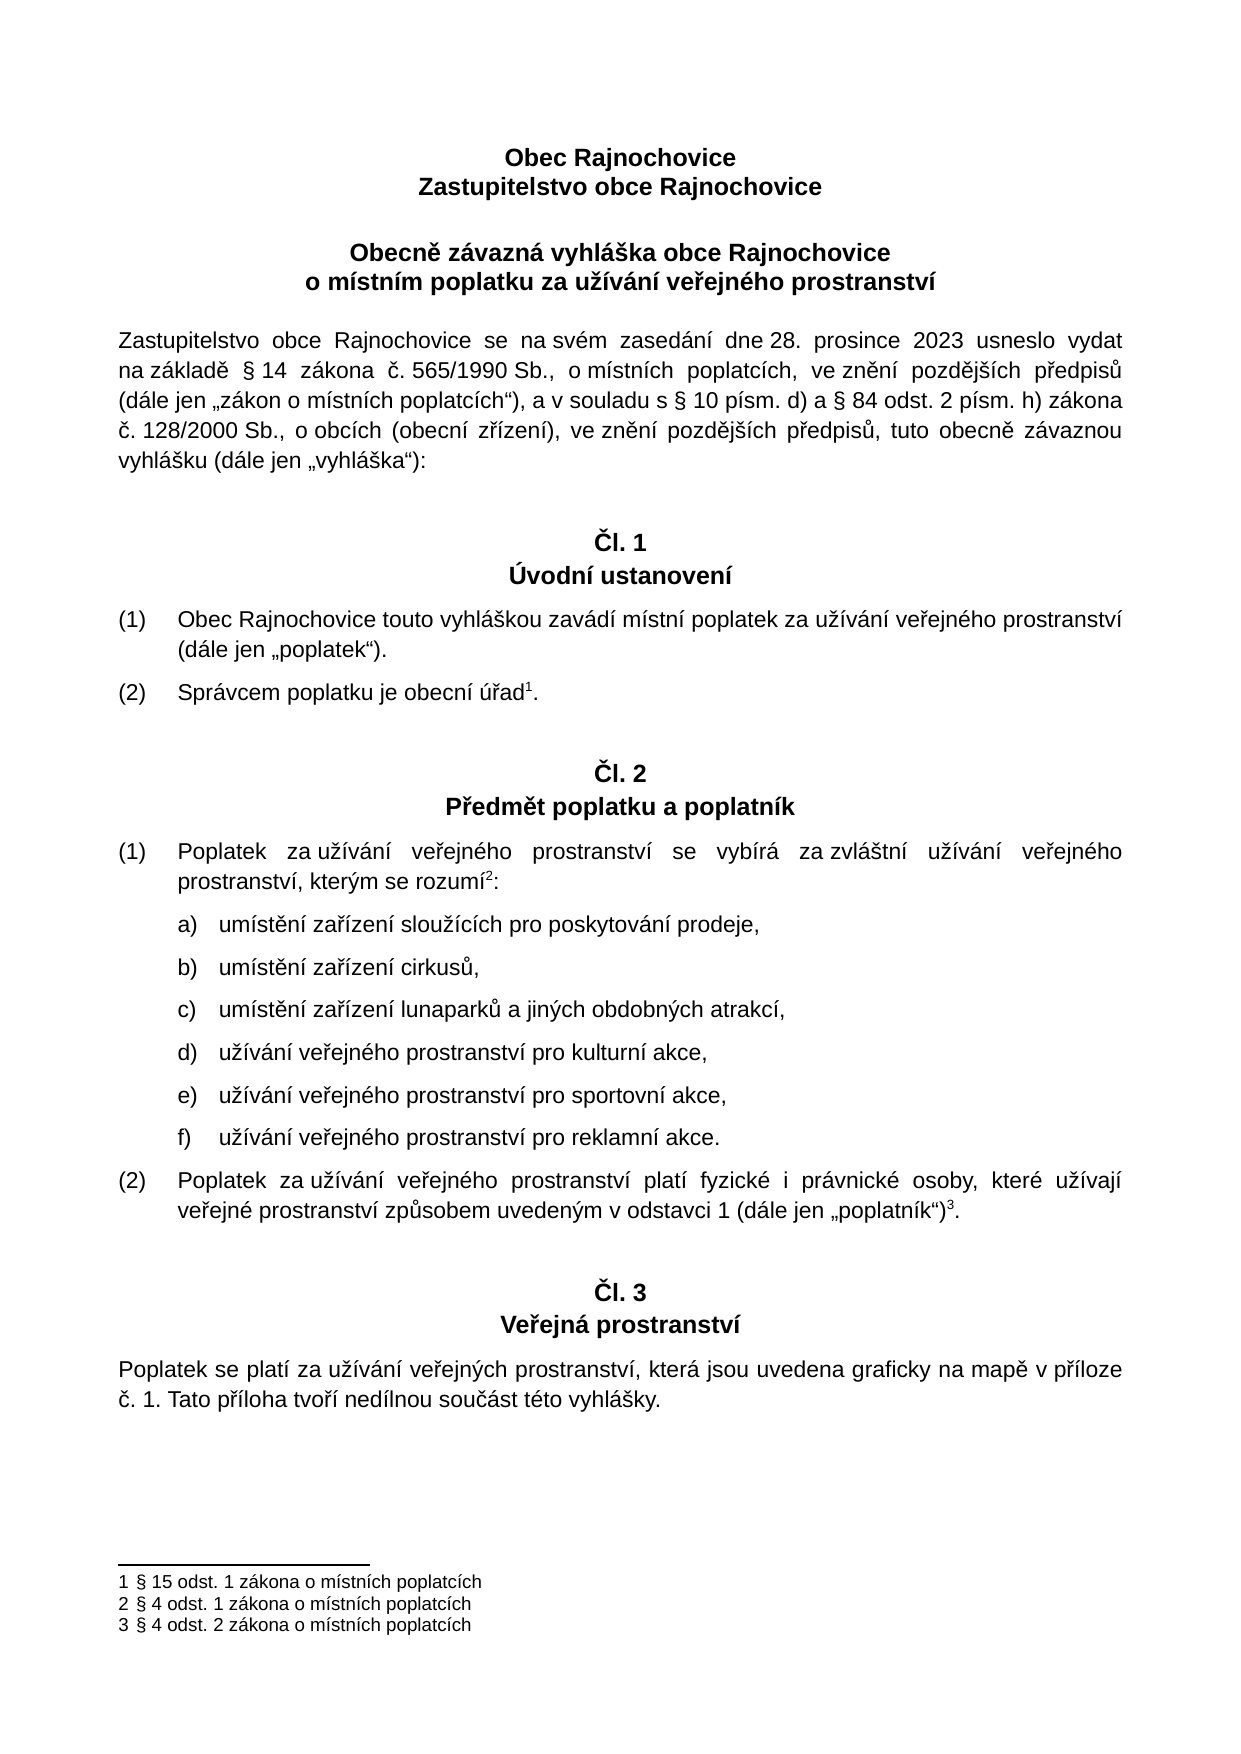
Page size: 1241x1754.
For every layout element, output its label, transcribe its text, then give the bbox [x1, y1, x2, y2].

list § 15 odst. 1 zákona o místních poplatcích [118, 1571, 1122, 1592]
subtitle Čl. 3 Veřejná prostranství [118, 1277, 1122, 1339]
list Správcem poplatku je obecní úřad. [118, 679, 1122, 706]
subtitle Čl. 1 Úvodní ustanovení [118, 528, 1122, 589]
list Obec Rajnochovice touto vyhláškou zavádí místní poplatek za užívání veřejného prostranství (dále jen „poplatek“). [118, 606, 1122, 663]
subtitle Obecně závazná vyhláška obce Rajnochovice o místním poplatku za užívání veřejného prostranství [118, 238, 1122, 295]
list užívání veřejného prostranství pro sportovní akce, [177, 1082, 1122, 1108]
list Poplatek za užívání veřejného prostranství platí fyzické i právnické osoby, které užívají veřejné prostranství způsobem uvedeným v odstavci 1 (dále jen „poplatník“). [118, 1167, 1122, 1224]
list § 4 odst. 2 zákona o místních poplatcích [118, 1614, 1122, 1635]
list užívání veřejného prostranství pro kulturní akce, [177, 1039, 1122, 1065]
title Obec Rajnochovice Zastupitelstvo obce Rajnochovice [118, 143, 1122, 201]
text Zastupitelstvo obce Rajnochovice se na svém zasedání dne 28. prosince 2023 usneslo vydat na základě § 14 zákona č. 565/1990 Sb., o místních poplatcích, ve znění pozdějších předpisů (dále jen „zákon o místních poplatcích“), a v souladu s § 10 písm. d) a § 84 odst. 2 písm. h) zákona č. 128/2000 Sb., o obcích (obecní zřízení), ve znění pozdějších předpisů, tuto obecně závaznou vyhlášku (dále jen „vyhláška“): [118, 327, 1122, 474]
list umístění zařízení lunaparků a jiných obdobných atrakcí, [177, 996, 1122, 1023]
list umístění zařízení sloužících pro poskytování prodeje, [177, 911, 1122, 937]
text Poplatek se platí za užívání veřejných prostranství, která jsou uvedena graficky na mapě v příloze č. 1. Tato příloha tvoří nedílnou součást této vyhlášky. [118, 1356, 1122, 1413]
list umístění zařízení cirkusů, [177, 953, 1122, 980]
list Poplatek za užívání veřejného prostranství se vybírá za zvláštní užívání veřejného prostranství, kterým se rozumí: [118, 838, 1122, 894]
list užívání veřejného prostranství pro reklamní akce. [177, 1124, 1122, 1151]
list § 4 odst. 1 zákona o místních poplatcích [118, 1592, 1122, 1614]
subtitle Čl. 2 Předmět poplatku a poplatník [118, 759, 1122, 821]
